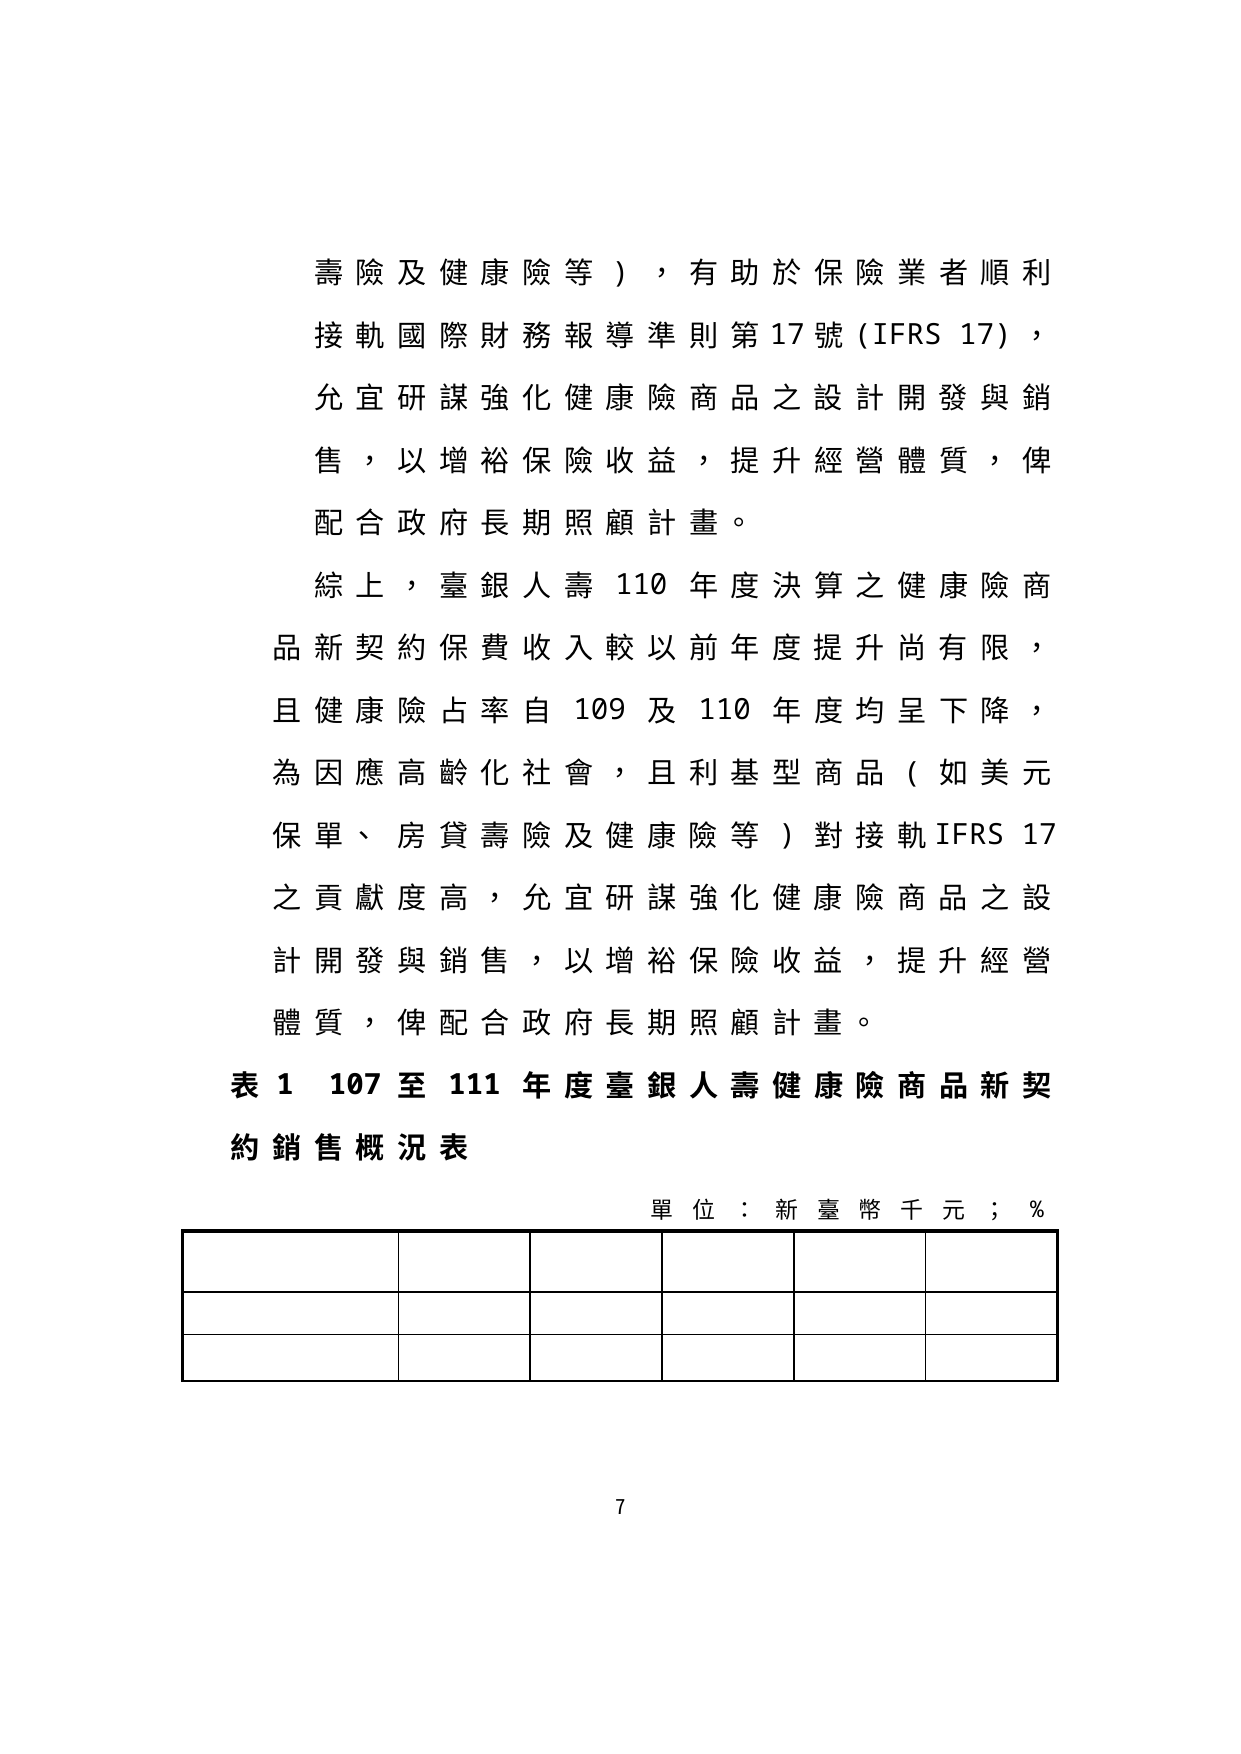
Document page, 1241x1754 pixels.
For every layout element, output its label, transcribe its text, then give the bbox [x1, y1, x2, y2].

table_header 108年度 [531, 1233, 661, 1291]
table_header 年度 險種別 [184, 1233, 398, 1291]
table_cell 8,597 [663, 1335, 793, 1380]
text 綜上，臺銀人壽110年度決算之健康險商品新契約保費收入較以前年度提升尚有限，且健康險占率自109及110年度均呈下降，為因應高齡化社會，且利基型商品(如美元保單、房貸壽險及健康險等)對接軌IFRS 17之貢獻度高，允宜研謀強化健康險商品之設計開發與銷售，以增裕保險收益，提升經營體質，俾配合政府長期照顧計畫。 [242, 542, 1058, 1042]
table_cell 長期看護險 [184, 1293, 398, 1333]
table_header 109年度 [663, 1233, 793, 1291]
text 單位：新臺幣千元；% [184, 1167, 1058, 1229]
table_header 111年8月 [926, 1233, 1056, 1291]
table_header 107年度 [399, 1233, 529, 1291]
table_cell 158,520 [399, 1335, 529, 1380]
text 表1 107至111年度臺銀人壽健康險商品新契約銷售概況表 [183, 1042, 1058, 1167]
table_cell 99 [795, 1335, 925, 1380]
table_cell 9,825 [399, 1293, 529, 1333]
table_cell 30,333 [795, 1293, 925, 1333]
table_cell 21,890 [926, 1293, 1056, 1333]
table_cell 6 [926, 1335, 1056, 1380]
table_header 110年度 [795, 1233, 925, 1291]
text 臺銀人壽為國營事業，允應積極配合國家政策，推動高齡化保險商品，惟自107至110年度，臺銀人壽新契約保費收入分別為96億3,629萬7千元、117億7,205萬8千元、79億2,459萬1千元及94億4,554萬3千元，111年截至8月底止實際數為39億2,193萬5千元，110年度收入雖較109年度增加19%，惟未及107及108年度該收入數，另111年度迄8月底止則呈大幅下降；其中健康險占率自107年度之2.03%提升至108年度之3.44%後，110年度降至0.99%，111年8月底止為1.85%(詳表1)。查健康險商品新契約收入數則自109年度起巨降79%，110年度雖增加11%，惟仍屬有限。參據臺銀人壽說明，108年度失能險客戶接受度高，銷售情形良好，惟因未獲得合適再保條件以分散風險，該商品自108年暫停銷售，將持續蒐集市場資訊及通路需要，作為研議推出新高齡化保險商品之參考。鑑於推展貢獻度高之利基型商品(如美元保單、房貸壽險及健康險等)，有助於保險業者順利接軌國際財務報導準則第17號(IFRS 17)，允宜研謀強化健康險商品之設計開發與銷售，以增裕保險收益，提升經營體質，俾配合政府長期照顧計畫。 [271, 229, 1058, 542]
table_cell 369,633 [531, 1335, 661, 1380]
table_cell 10,621 [531, 1293, 661, 1333]
table_cell 32,871 [663, 1293, 793, 1333]
table_cell 失能照護險 [184, 1335, 398, 1380]
